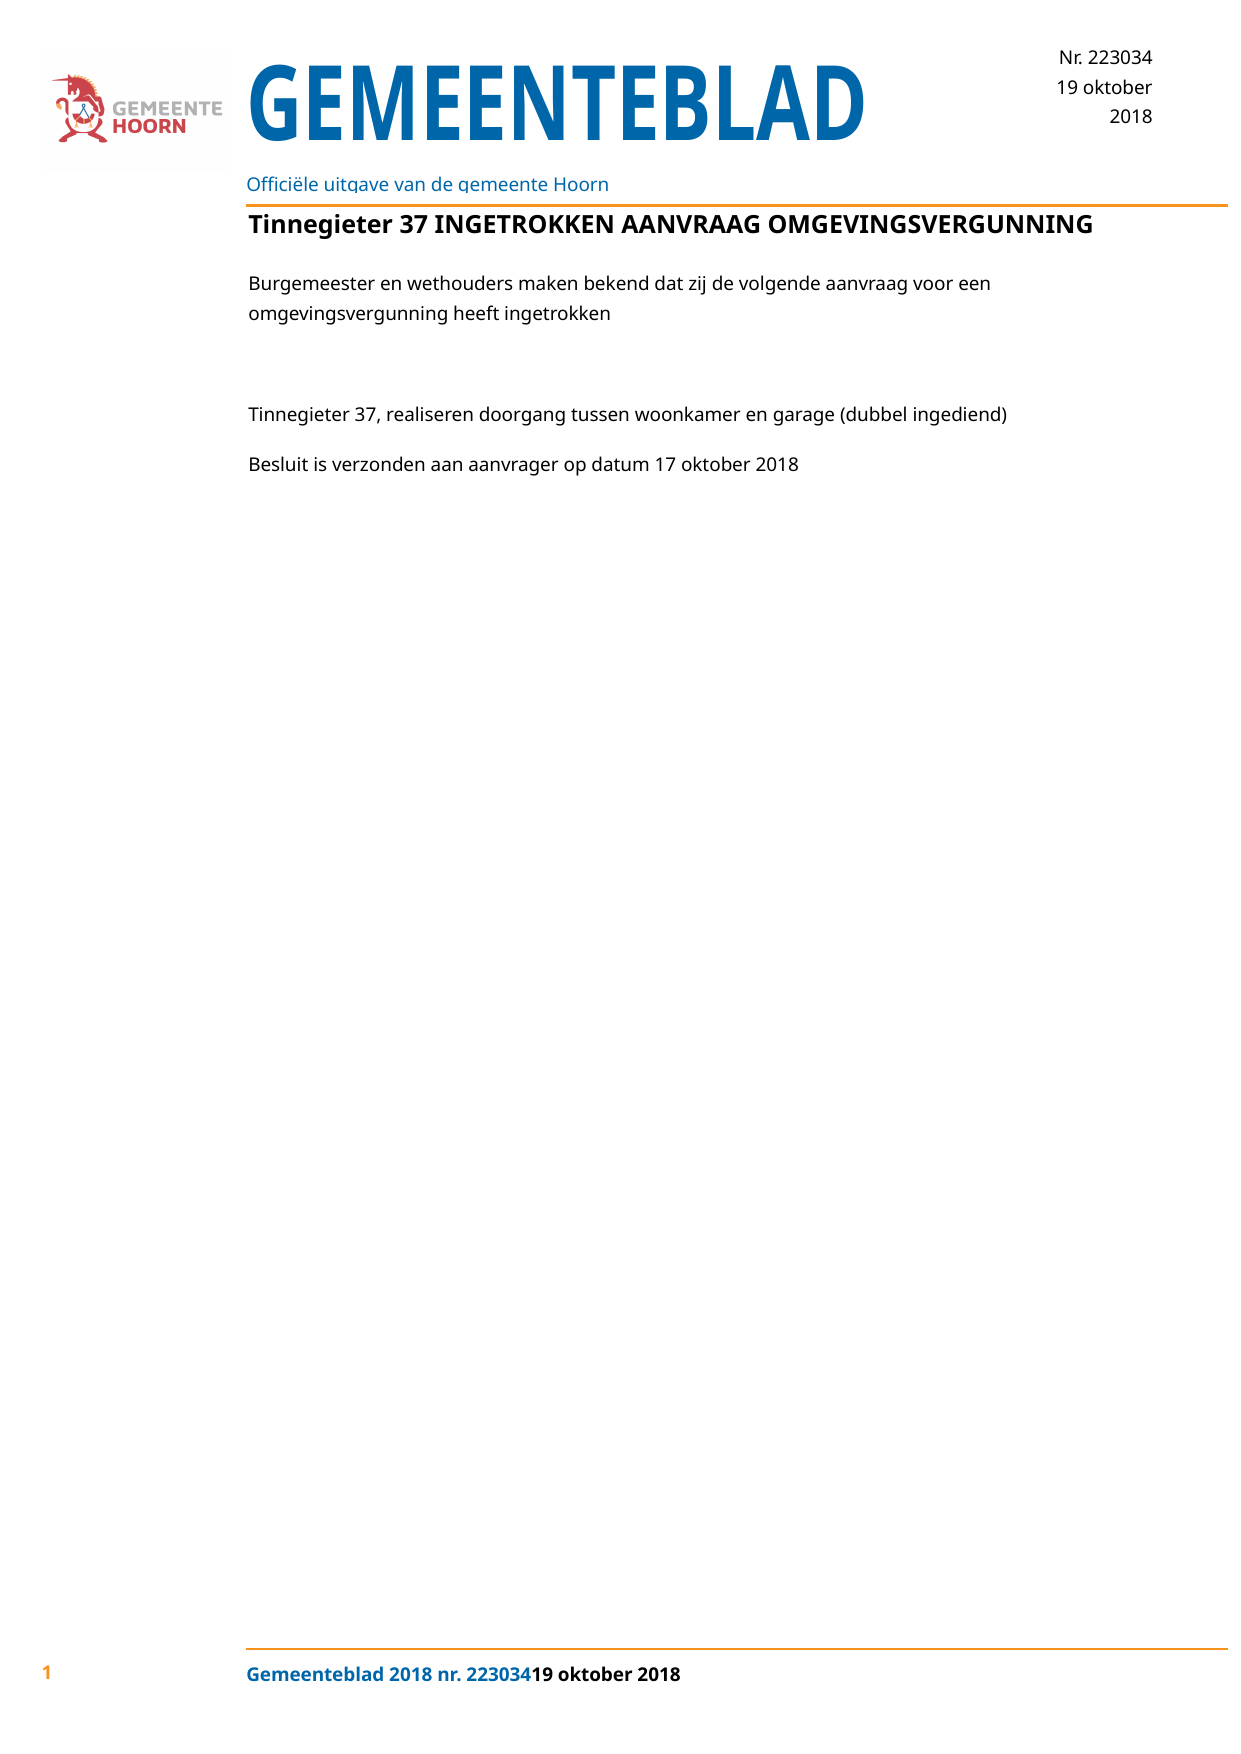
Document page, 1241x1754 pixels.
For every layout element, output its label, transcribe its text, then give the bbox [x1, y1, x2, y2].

picture [41, 47, 231, 172]
text Besluit is verzonden aan aanvrager op datum 17 oktober 2018 [248, 451, 1152, 477]
text Burgemeester en wethouders maken bekend dat zij de volgende aanvraag voor een omgevingsvergunning heeft ingetrokken [248, 270, 1152, 326]
text Tinnegieter 37 INGETROKKEN AANVRAAG OMGEVINGSVERGUNNING [248, 207, 1152, 241]
text Tinnegieter 37, realiseren doorgang tussen woonkamer en garage (dubbel ingediend) [248, 401, 1152, 426]
